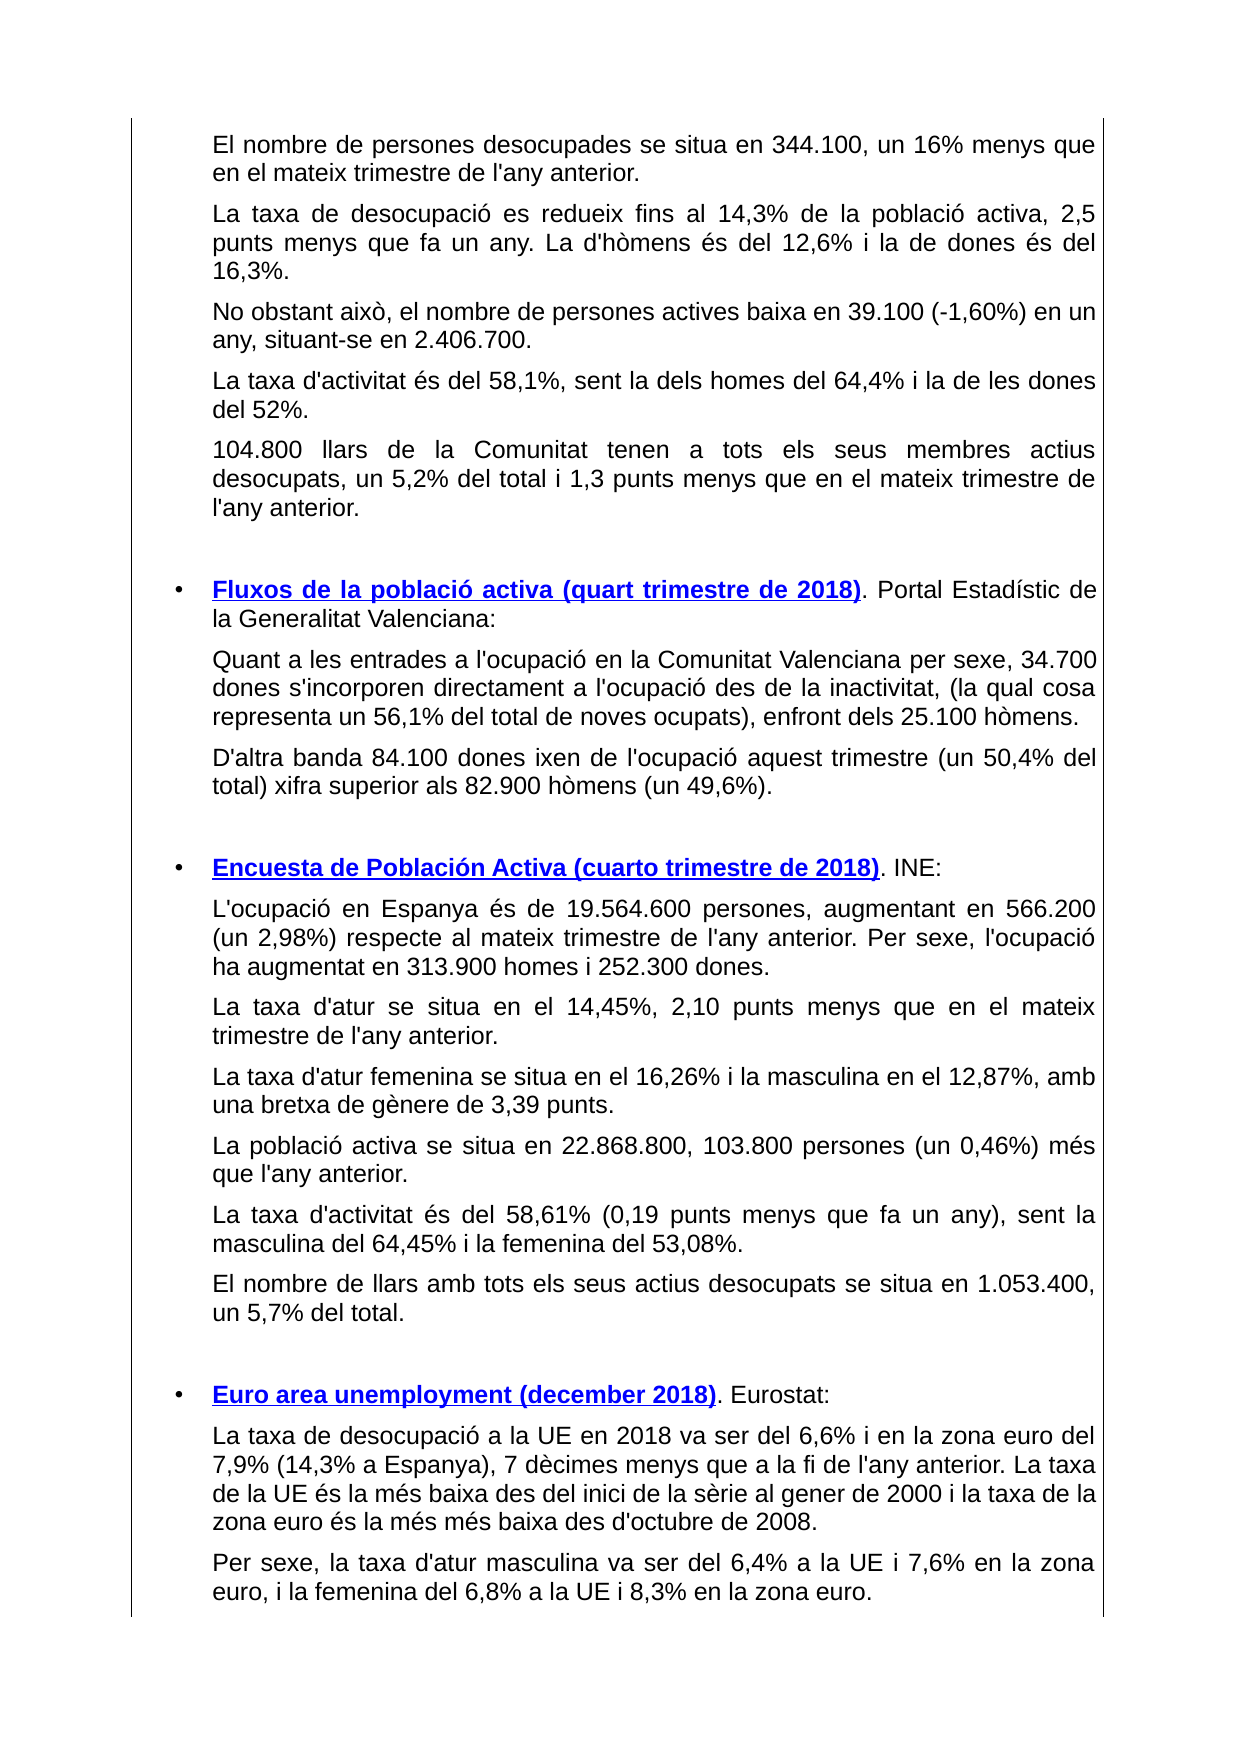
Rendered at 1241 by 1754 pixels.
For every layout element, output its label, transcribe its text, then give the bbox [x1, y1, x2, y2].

table_cell 1. INFORMACIÓ D'INTERÉS Diálogos de Mujeres por la Paz en el Mediterráneo: experiencias africanas, mediterráneas y latinoamericanas. Conselleria de Transparència, Responsabilitat Social, Participació i Cooperació, Fundación Mujeres por África i Casa del Mediterráneo: Data: 6 de febrer, de 10 a 18.30h. Lloc: Casa Mediterráneo, Alacant. Jornades commemoratives sobre el món dels infants ‘A la boca no!’. Espais Familiars de Colors: Data: 7 al 9 de febrer. Lloc: Universitat Jaume I de Castelló. Encuentro estatal de profesionales de Juventud: "Las políticas de juventud que necesitamos: propuestas concretas para los programas electorales”. IVAJ: Data: 16 i 17 de febrer. Lloc: Alberg de La Florida, Alacant. Campanya ‘La nostra ciutat, el teu refugi’. ONG Accem, CEAR (Comisión Española de Ayuda al Refugiado), Cruz Roja i Ajuntament de València. 2. INFORMES I ESTUDIS Pla director de coeducació. Conselleria d’Educació, Investigació, Cultura i Esport. La voz de la discapacidad en la literatura española. VVAA, Instituto Universitario de Integración en la Comunidad, Universidad de Salamanca. Guía de cultura accesible: España. Huertas, A. (dir.), FEJIDIF (Federación Provincial de Asociaciones de Personas con Discapacidad Física y Orgánica de Jaén). ¿Por el sendero de la accesibilidad? Núñez, M. Revista Autonomía Personal (IMSERSO): Reportatge sobre la situació d'accessibilitat dels 15 parcs nacionals espanyols per a les persones amb discapacitat. La investigación social en la esfera de la discapacidad: realidad y tendencias. Díaz, E., Revista Española de Discapacidad. vol. 6 núm. 2. Impacto económico y social de la asistencia personal a través de la metodología del Retorno Social de la Inversión. VVAA, Revista Española de Discapacidad. vol. 6 núm. 2. Informe anual 2017 de Erasmus+: fichas informativas generales y específicas por países. Comissió Europea. 3. NORMATIVA EN MATÈRIA SOCIAL Generalitat: Decret 5/2019, de 25 de gener, del Consell, pel qual es crea el Consell Valencià del Poble Gitano. (DOGV núm. 8476, de 31/1/2019) Resolució de 25 de gener de 2019, del director general de l'Institut Valencià de la Joventut, per la qual es fa pública la convocatòria de la Campanya Viu la Solidaritat, en la modalitat de camps de voluntari juvenil, per l'any 2019. (DOGV núm. 8476, de 31/1/2019) Resolució de 23 de gener de 2019, del director general de Centres i Personal Docent, per la qual s’ordena la publicació del I Pla d’Igualtat de la Conselleria d’Educació, Investigació, Cultura i Esport. (DOGV núm. 8476, de 31/1/2019) LABORA Servei Valencià d'Ocupació i Formació: Resolució de 28 de desembre de 2018, per la qual es convoca per a l'exercici 2019 el Programa de foment de la contractació indefinida de persones joves qualificades (AVALEM JOVES), en el marc del Sistema Nacional de Garantia Juvenil. (DOGV núm. 8474, de 29/1/2019) Resolució de 28 de desembre de 2018, per la qual es convoca per a l'exercici 2019 el Programa de foment de la contractació temporal de persones amb diversitat funcional severa en l'àmbit territorial de la Comunitat Valenciana, regulades en l'Ordre 10/2018, de 12 de juliol, de la Conselleria d'Economia Sostenible, Sectors Productius, Comerç i Treball. (DOGV núm. 8474, de 29/1/2019) Resolució de 28 de desembre de 2018, per la qual es convoca per a l'exercici 2019 el Programa de foment de la contractació en pràctiques de persones joves qualificades (AVALEM JOVES), en el marc del Sistema Nacional de Garantia Juvenil. (DOGV núm. 8478, de 4/2/2019) Resolució de 28 de desembre de 2018, per la qual es convoquen per a l'exercici 2019 les subvencions destinades al programa de suport al manteniment del treball autònom de dones, regulades en l'Ordre 18/2017. (DOGV núm. 8478, de 4/2/2019) Administración Central del Estado: Resolución de 22 de enero de 2019, del Congreso de los Diputados, por la que se ordena la publicación del Acuerdo de convalidación del Real Decreto-ley 28/2018 para la revalorización de las pensiones públicas y otras medidas urgentes en materia social, laboral y de empleo. (BOE núm. 25, de 29 de enero de 2019): Les mesures es refereixen a àmbits, entre altres, com discapacitat, famílies, igualtat d'oportunitats, dona, pensions i violència de gènere. 4. ESTADÍSTIQUES D'INTERÉS SOCIAL Enquesta de població activa (quart trimestre 2018): últimes xifres, principals resultats i explotació extensa. Portal Estadístic de la Generalitat Valenciana: L'ocupació en la Comunitat Valenciana augmenta en 26.800 persones al llarg d'un any fins a situar-se en 2.062.700 persones. La taxa d'ocupació se situa en el 49,8%, 0,4 punts més que en el mateix trimestre del l'any anterior. El nombre de persones desocupades se situa en 344.100, un 16% menys que en el mateix trimestre de l'any anterior. La taxa de desocupació es redueix fins al 14,3% de la població activa, 2,5 punts menys que fa un any. La d'hòmens és del 12,6% i la de dones és del 16,3%. No obstant això, el nombre de persones actives baixa en 39.100 (-1,60%) en un any, situant-se en 2.406.700. La taxa d'activitat és del 58,1%, sent la dels homes del 64,4% i la de les dones del 52%. 104.800 llars de la Comunitat tenen a tots els seus membres actius desocupats, un 5,2% del total i 1,3 punts menys que en el mateix trimestre de l'any anterior. Fluxos de la població activa (quart trimestre de 2018). Portal Estadístic de la Generalitat Valenciana: Quant a les entrades a l'ocupació en la Comunitat Valenciana per sexe, 34.700 dones s'incorporen directament a l'ocupació des de la inactivitat, (la qual cosa representa un 56,1% del total de noves ocupats), enfront dels 25.100 hòmens. D'altra banda 84.100 dones ixen de l'ocupació aquest trimestre (un 50,4% del total) xifra superior als 82.900 hòmens (un 49,6%). Encuesta de Población Activa (cuarto trimestre de 2018). INE: L'ocupació en Espanya és de 19.564.600 persones, augmentant en 566.200 (un 2,98%) respecte al mateix trimestre de l'any anterior. Per sexe, l'ocupació ha augmentat en 313.900 homes i 252.300 dones. La taxa d'atur se situa en el 14,45%, 2,10 punts menys que en el mateix trimestre de l'any anterior. La taxa d'atur femenina se situa en el 16,26% i la masculina en el 12,87%, amb una bretxa de gènere de 3,39 punts. La població activa se situa en 22.868.800, 103.800 persones (un 0,46%) més que l'any anterior. La taxa d'activitat és del 58,61% (0,19 punts menys que fa un any), sent la masculina del 64,45% i la femenina del 53,08%. El nombre de llars amb tots els seus actius desocupats se situa en 1.053.400, un 5,7% del total. Euro area unemployment (december 2018). Eurostat: La taxa de desocupació a la UE en 2018 va ser del 6,6% i en la zona euro del 7,9% (14,3% a Espanya), 7 dècimes menys que a la fi de l'any anterior. La taxa de la UE és la més baixa des del inici de la sèrie al gener de 2000 i la taxa de la zona euro és la més més baixa des d'octubre de 2008. Per sexe, la taxa d'atur masculina va ser del 6,4% a la UE i 7,6% en la zona euro, i la femenina del 6,8% a la UE i 8,3% en la zona euro. La taxa d'atur juvenil va ser del 14,9% a la UE i 16,6% en la zona euro (32,7% a Espanya). La emancipación de los jóvenes en España. Serie Esenciales nº 32, enero 2019, Fundación BBVA e Instituto Valenciano de Investigaciones Económicas (Ivie): El 65,1% dels joves espanyols d’entre 16 i 34 anys continua vivint en la llar familiar, un percentatge 7 punts superior al de fa deu anys. La taxa d'emancipació dels joves amb un contracte indefinit ascendeix al 62%, enfront del 37% dels qui disposen d'un contracte temporal. La continuació dels estudis també retarda l'eixida de la llar familiar, ja que només el 8% dels joves que cursa formació reglada està emancipat. Quant a l'accés a l'habitatge, en 2017 quasi el 60% de les llars sustentades per joves optava per un habitatge en lloguer o cedit per familiars, mentre que en 2008 el 60,5% es decantava per un habitatge en propietat. [132, 118, 1103, 1617]
